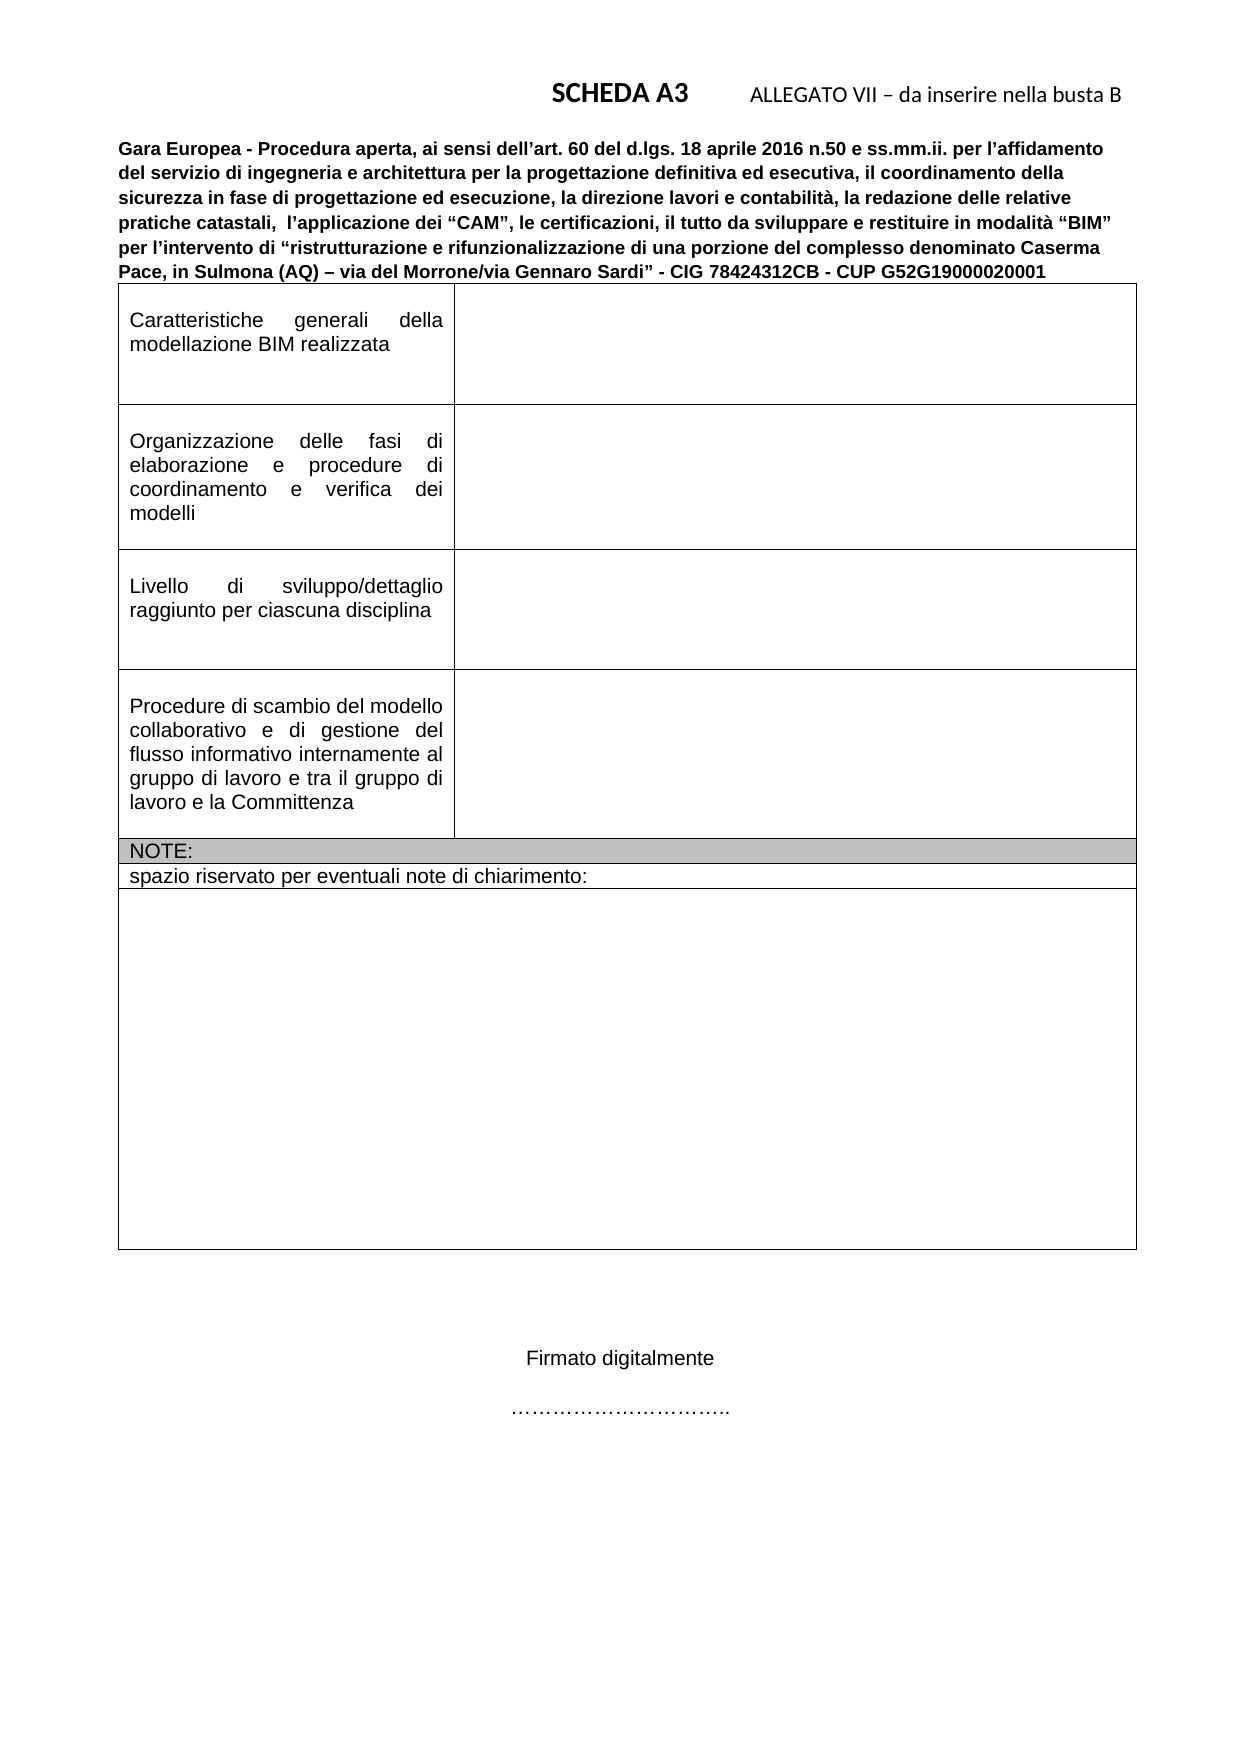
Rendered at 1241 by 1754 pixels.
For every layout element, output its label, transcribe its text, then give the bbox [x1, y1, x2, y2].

table_cell [455, 550, 1136, 669]
table_cell Caratteristiche generali della modellazione BIM realizzata [119, 284, 454, 404]
text Firmato digitalmente [118, 1346, 1122, 1370]
table_cell Livello di sviluppo/dettaglio raggiunto per ciascuna disciplina [119, 550, 454, 669]
table_cell [455, 405, 1136, 548]
table_cell [119, 889, 1136, 1248]
table_cell [455, 284, 1136, 404]
table_cell Organizzazione delle fasi di elaborazione e procedure di coordinamento e verifica dei modelli [119, 405, 454, 548]
table_cell spazio riservato per eventuali note di chiarimento: [119, 864, 1136, 888]
table_cell NOTE: [119, 839, 1136, 863]
table_cell [455, 670, 1136, 838]
table_cell Procedure di scambio del modello collaborativo e di gestione del flusso informativo internamente al gruppo di lavoro e tra il gruppo di lavoro e la Committenza [119, 670, 454, 838]
text ………………………….. [118, 1394, 1122, 1418]
